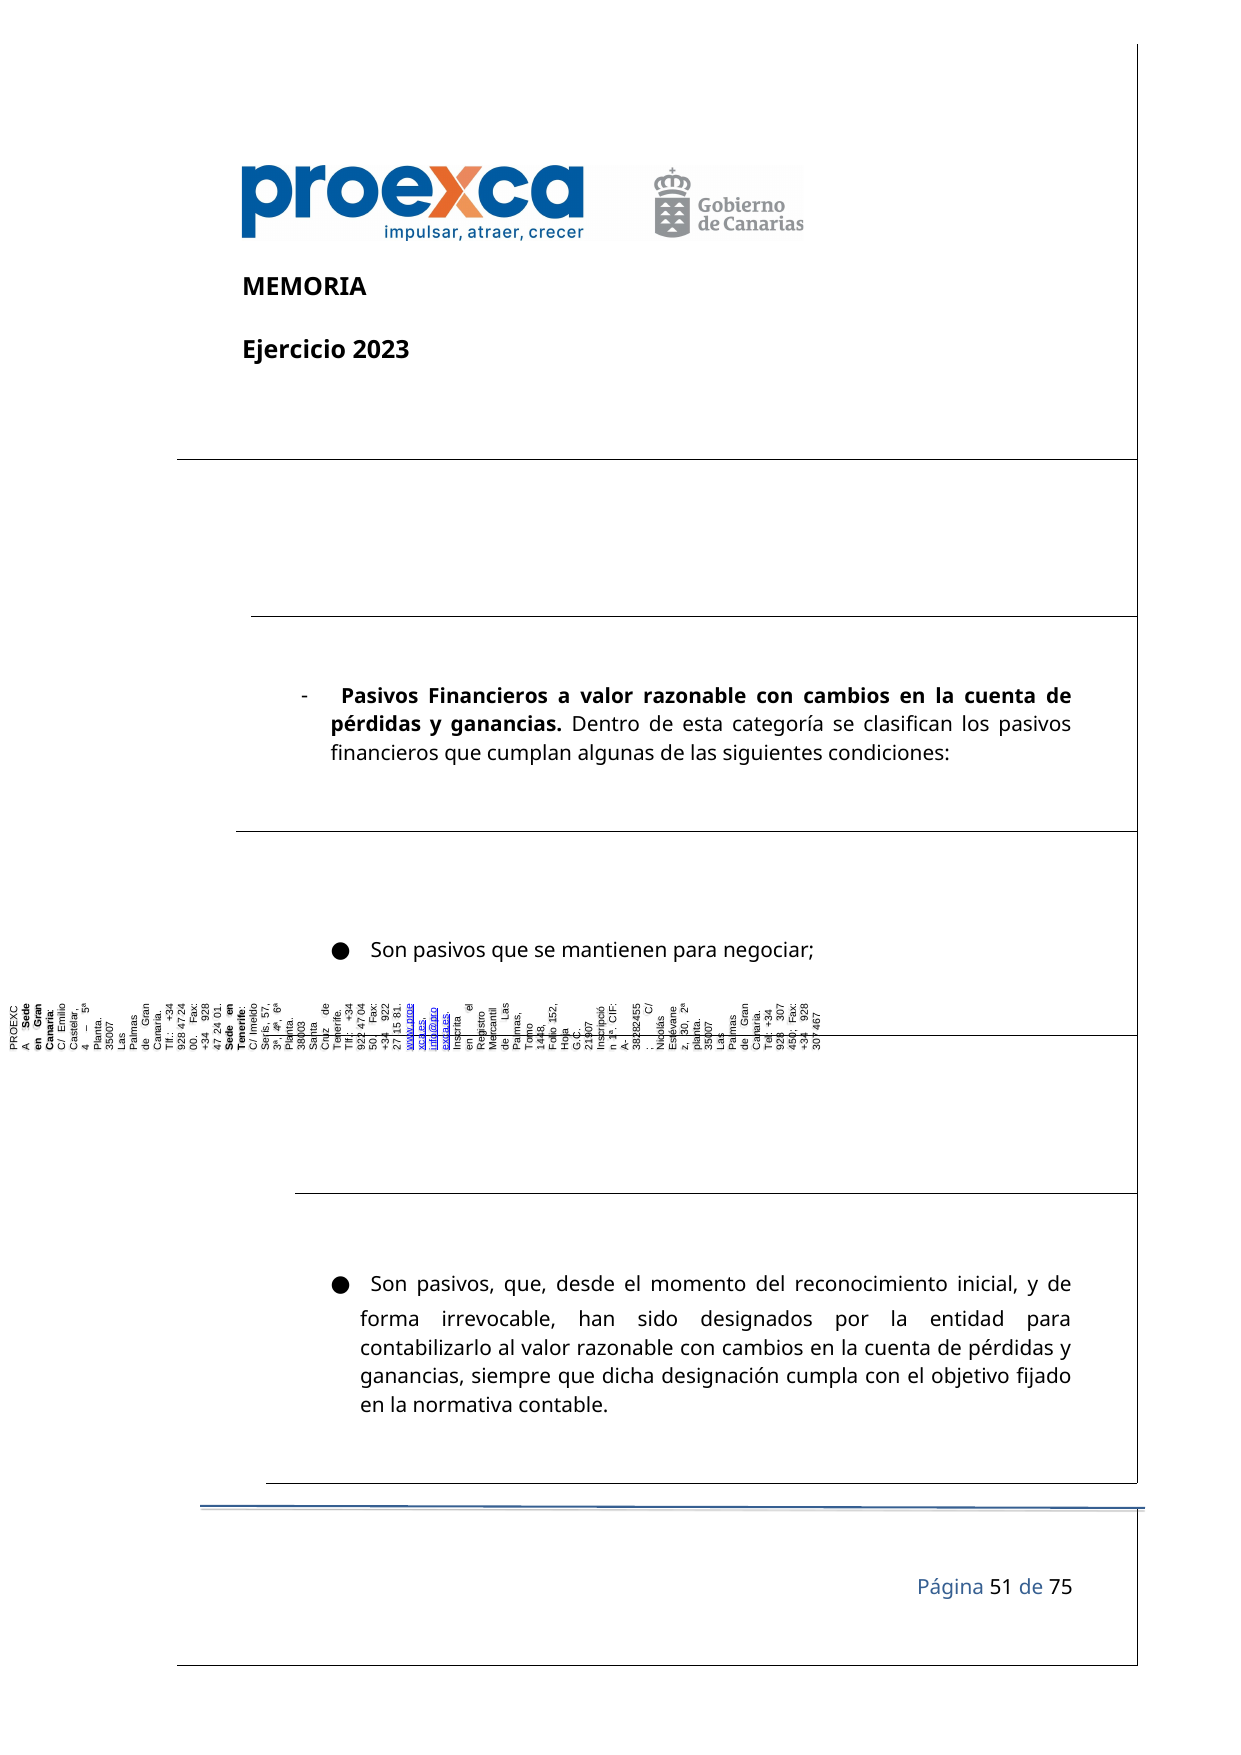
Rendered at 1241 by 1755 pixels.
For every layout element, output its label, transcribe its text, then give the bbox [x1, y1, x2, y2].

list Pasivos Financieros a valor razonable con cambios en la cuenta de pérdidas y ganancias. Dentro de esta categoría se clasifican los pasivos financieros que cumplan algunas de las siguientes condiciones: [236, 616, 1137, 831]
list Son pasivos que se mantienen para negociar; [266, 924, 1137, 1035]
list Son pasivos, que, desde el momento del reconocimiento inicial, y de forma irrevocable, han sido designados por la entidad para contabilizarlo al valor razonable con cambios en la cuenta de pérdidas y ganancias, siempre que dicha designación cumpla con el objetivo fijado en la normativa contable. [266, 1193, 1137, 1483]
